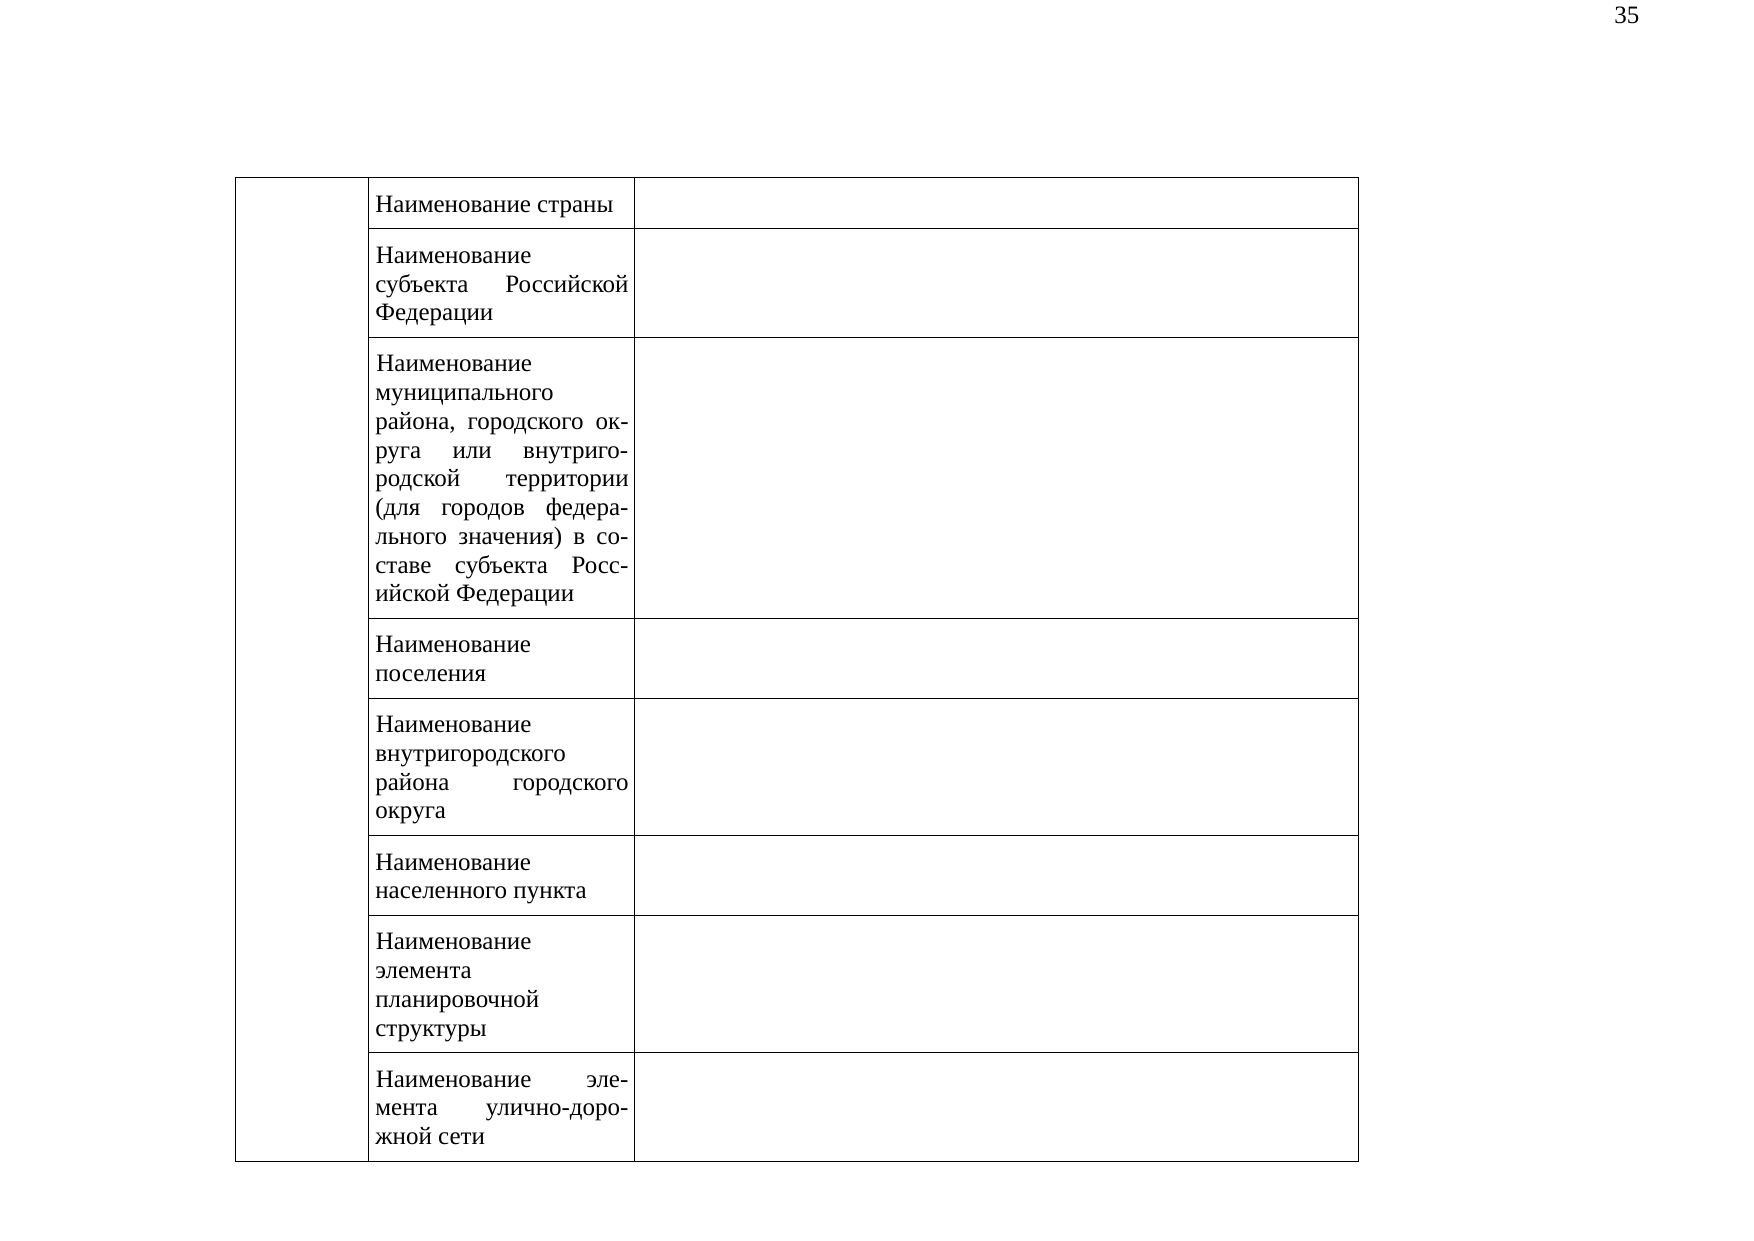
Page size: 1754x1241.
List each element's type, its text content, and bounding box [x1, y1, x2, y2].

table_cell Наименование населенного пункта [369, 836, 634, 915]
table_cell [635, 1053, 1358, 1161]
table_cell [635, 229, 1358, 337]
table_cell [635, 338, 1358, 618]
table_cell Наименование элемента планировочной структуры [369, 916, 634, 1052]
table_cell [635, 699, 1358, 835]
table_cell Наименование субъекта Российской Федерации [369, 229, 634, 337]
table_cell Наименование внутригородского района городского округа [369, 699, 634, 835]
table_cell [236, 178, 368, 1161]
table_cell Наименование страны [369, 178, 634, 228]
table_cell Наименование муниципального района, городского ок-руга или внутриго-родской территории (для городов федера-льного значения) в со-ставе субъекта Росс-ийской Федерации [369, 338, 634, 618]
table_cell [635, 619, 1358, 698]
table_cell Наименование поселения [369, 619, 634, 698]
table_cell [635, 178, 1358, 228]
table_cell Наименование эле-мента улично-доро-жной сети [369, 1053, 634, 1161]
table_cell [635, 916, 1358, 1052]
table_cell [635, 836, 1358, 915]
